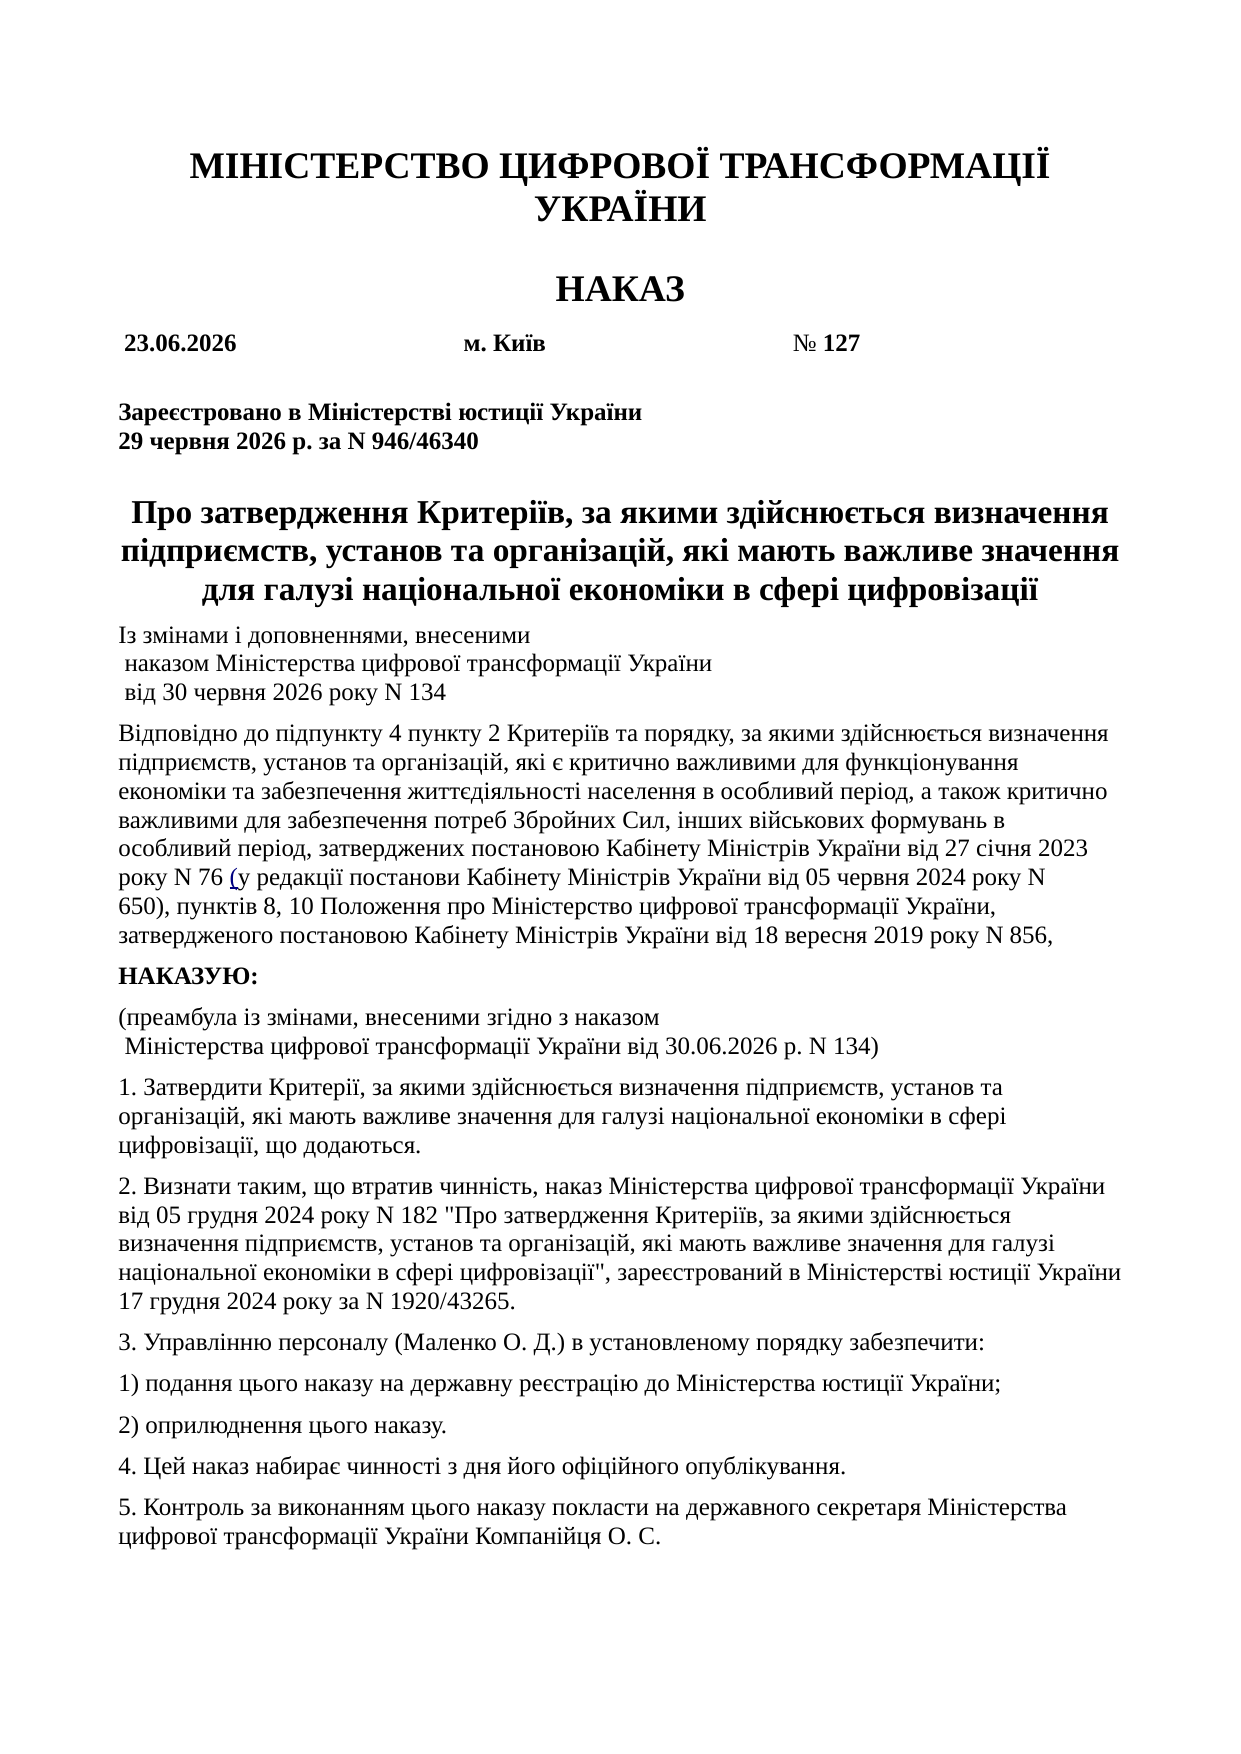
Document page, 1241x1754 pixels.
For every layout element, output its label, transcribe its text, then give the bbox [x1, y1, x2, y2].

table_header [118, 390, 1122, 397]
text 2. Визнати таким, що втратив чинність, наказ Міністерства цифрової трансформації України від 05 грудня 2024 року N 182 "Про затвердження Критеріїв, за якими здійснюється визначення підприємств, установ та організацій, які мають важливе значення для галузі національної економіки в сфері цифровізації", зареєстрований в Міністерстві юстиції України 17 грудня 2024 року за N 1920/43265. [118, 1171, 1122, 1315]
text 4. Цей наказ набирає чинності з дня його офіційного опублікування. [118, 1451, 1122, 1480]
table_header 23.06.2026 [121, 325, 460, 389]
text 5. Контроль за виконанням цього наказу покласти на державного секретаря Міністерства цифрової трансформації України Компанійця О. С. [118, 1492, 1122, 1550]
table_header [118, 323, 1122, 389]
subtitle Про затвердження Критеріїв, за якими здійснюється визначення підприємств, установ та організацій, які мають важливе значення для галузі національної економіки в сфері цифровізації [118, 492, 1122, 607]
subtitle НАКАЗ [118, 267, 1122, 310]
text Із змінами і доповненнями, внесеними наказом Міністерства цифрової трансформації України від 30 червня 2026 року N 134 [118, 620, 1122, 706]
text 1. Затвердити Критерії, за якими здійснюється визначення підприємств, установ та організацій, які мають важливе значення для галузі національної економіки в сфері цифровізації, що додаються. [118, 1072, 1122, 1158]
text Зареєстровано в Міністерстві юстиції України 29 червня 2026 р. за N 946/46340 [118, 397, 1122, 455]
text 3. Управлінню персоналу (Маленко О. Д.) в установленому порядку забезпечити: [118, 1327, 1122, 1356]
text (преамбула із змінами, внесеними згідно з наказом Міністерства цифрової трансформації України від 30.06.2026 р. N 134) [118, 1002, 1122, 1060]
text Відповідно до підпункту 4 пункту 2 Критеріїв та порядку, за якими здійснюється визначення підприємств, установ та організацій, які є критично важливими для функціонування економіки та забезпечення життєдіяльності населення в особливий період, а також критично важливими для забезпечення потреб Збройних Сил, інших військових формувань в особливий період, затверджених постановою Кабінету Міністрів України від 27 січня 2023 року N 76 (у редакції постанови Кабінету Міністрів України від 05 червня 2024 року N 650), пунктів 8, 10 Положення про Міністерство цифрової трансформації України, затвердженого постановою Кабінету Міністрів України від 18 вересня 2019 року N 856, [118, 718, 1122, 948]
subtitle МІНІСТЕРСТВО ЦИФРОВОЇ ТРАНСФОРМАЦІЇ УКРАЇНИ [118, 143, 1122, 229]
text 1) подання цього наказу на державну реєстрацію до Міністерства юстиції України; [118, 1368, 1122, 1397]
text НАКАЗУЮ: [118, 961, 1122, 990]
table_header м. Київ [460, 325, 790, 389]
text 2) оприлюднення цього наказу. [118, 1410, 1122, 1438]
table_header № 127 [790, 325, 1119, 389]
